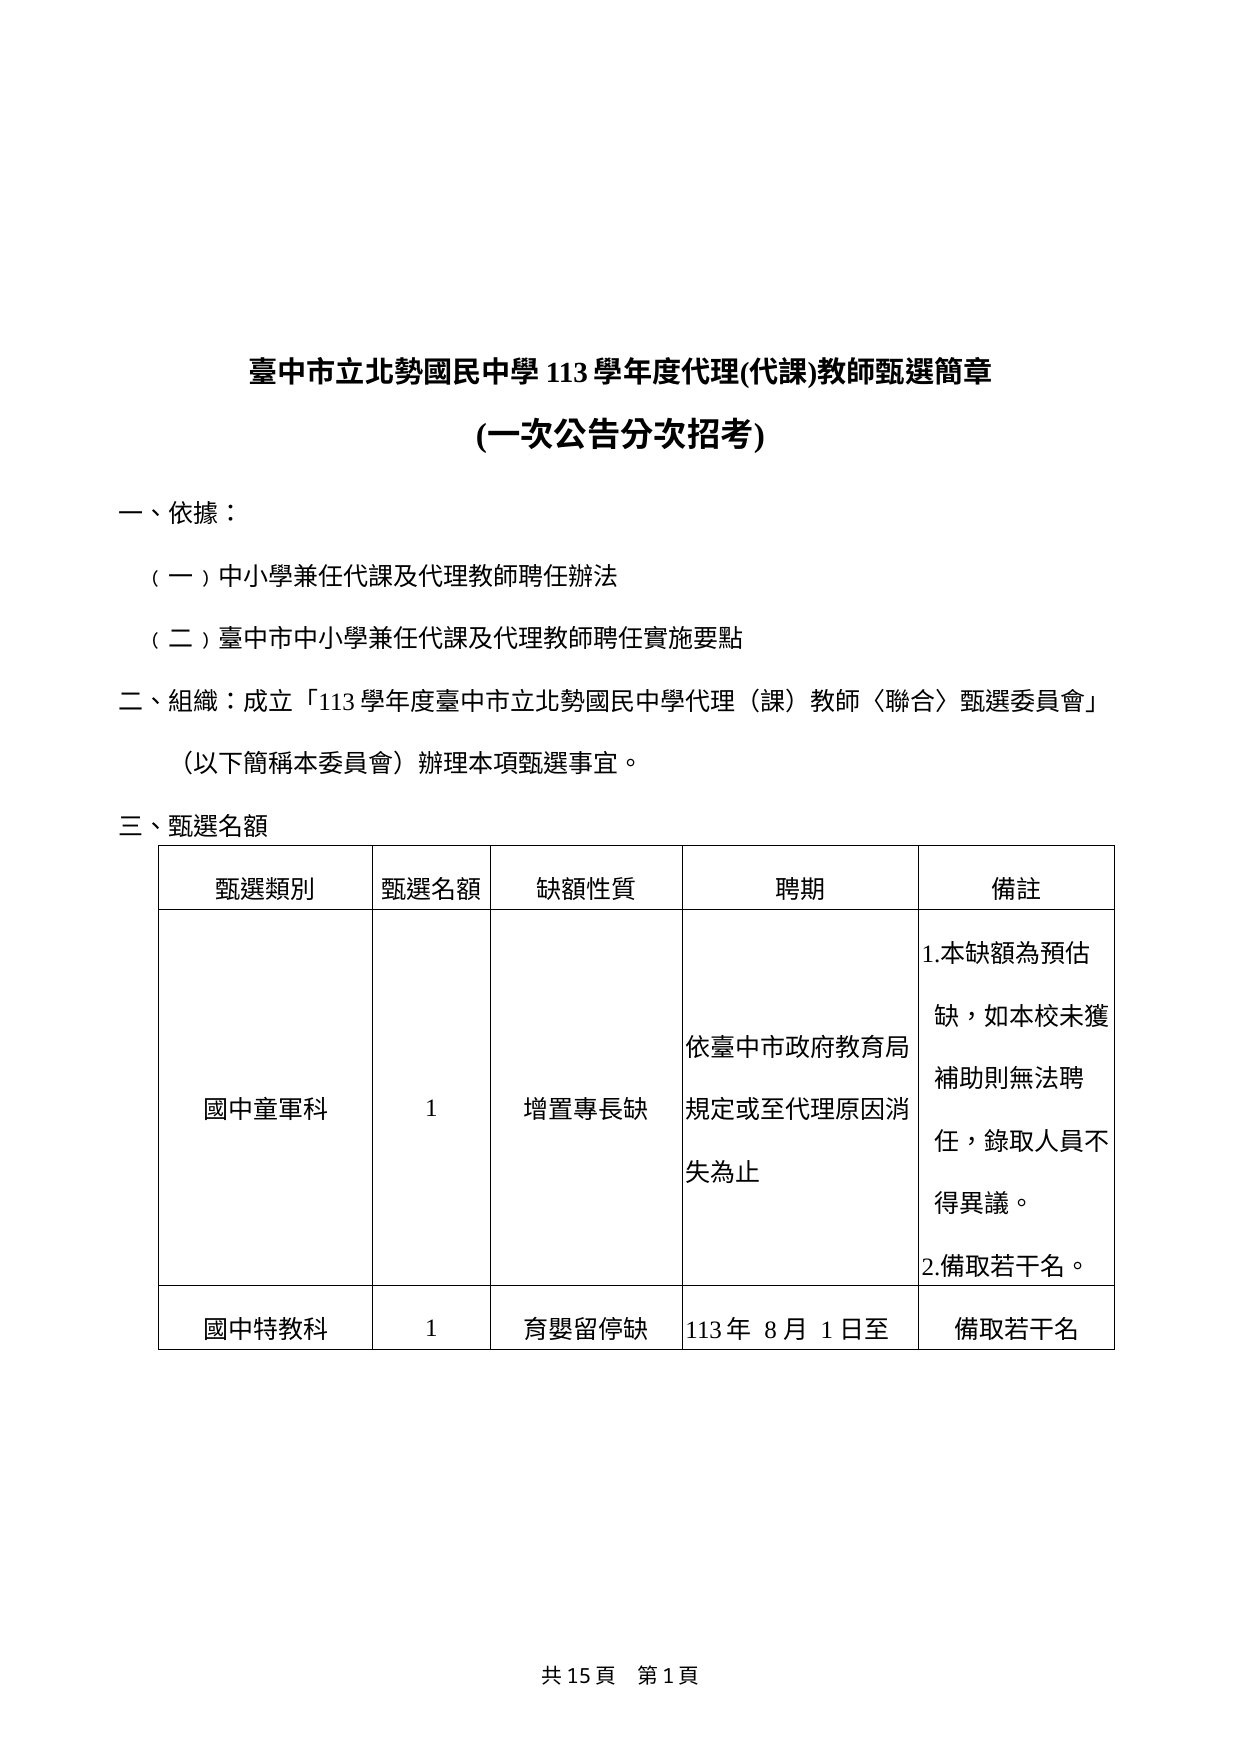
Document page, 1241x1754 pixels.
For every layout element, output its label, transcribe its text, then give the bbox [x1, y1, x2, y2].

table_cell 備取若干名 [919, 1286, 1114, 1348]
table_header 甄選名額 [373, 846, 490, 909]
table_cell 國中特教科 [159, 1286, 372, 1348]
table_cell 1.本缺額為預估缺，如本校未獲補助則無法聘任，錄取人員不 得異議。 2.備取若干名。 [919, 910, 1114, 1285]
table_header 聘期 [683, 846, 918, 909]
table_cell 依臺中市政府教育局規定或至代理原因消失為止 [683, 910, 918, 1285]
text (一次公告分次招考) [118, 391, 1122, 453]
table_cell 育嬰留停缺 [491, 1286, 682, 1348]
text ﹙二﹚臺中市中小學兼任代課及代理教師聘任實施要點 [143, 595, 1122, 658]
table_cell 1 [373, 1286, 490, 1348]
table_header 缺額性質 [491, 846, 682, 909]
table_header 甄選類別 [159, 846, 372, 909]
table_cell 1 [373, 910, 490, 1285]
text 一、依據： [118, 470, 1122, 533]
table_cell 113年 8 月 1 日至 [683, 1286, 918, 1348]
table_cell 增置專長缺 [491, 910, 682, 1285]
text 臺中市立北勢國民中學113學年度代理(代課)教師甄選簡章 [118, 328, 1122, 391]
text 二、組織：成立「113學年度臺中市立北勢國民中學代理（課）教師〈聯合〉甄選委員會」（以下簡稱本委員會）辦理本項甄選事宜。 [118, 658, 1122, 783]
text 三、甄選名額 [118, 783, 1122, 845]
table_header 備註 [919, 846, 1114, 909]
table_cell 國中童軍科 [159, 910, 372, 1285]
text ﹙一﹚中小學兼任代課及代理教師聘任辦法 [143, 533, 1122, 595]
